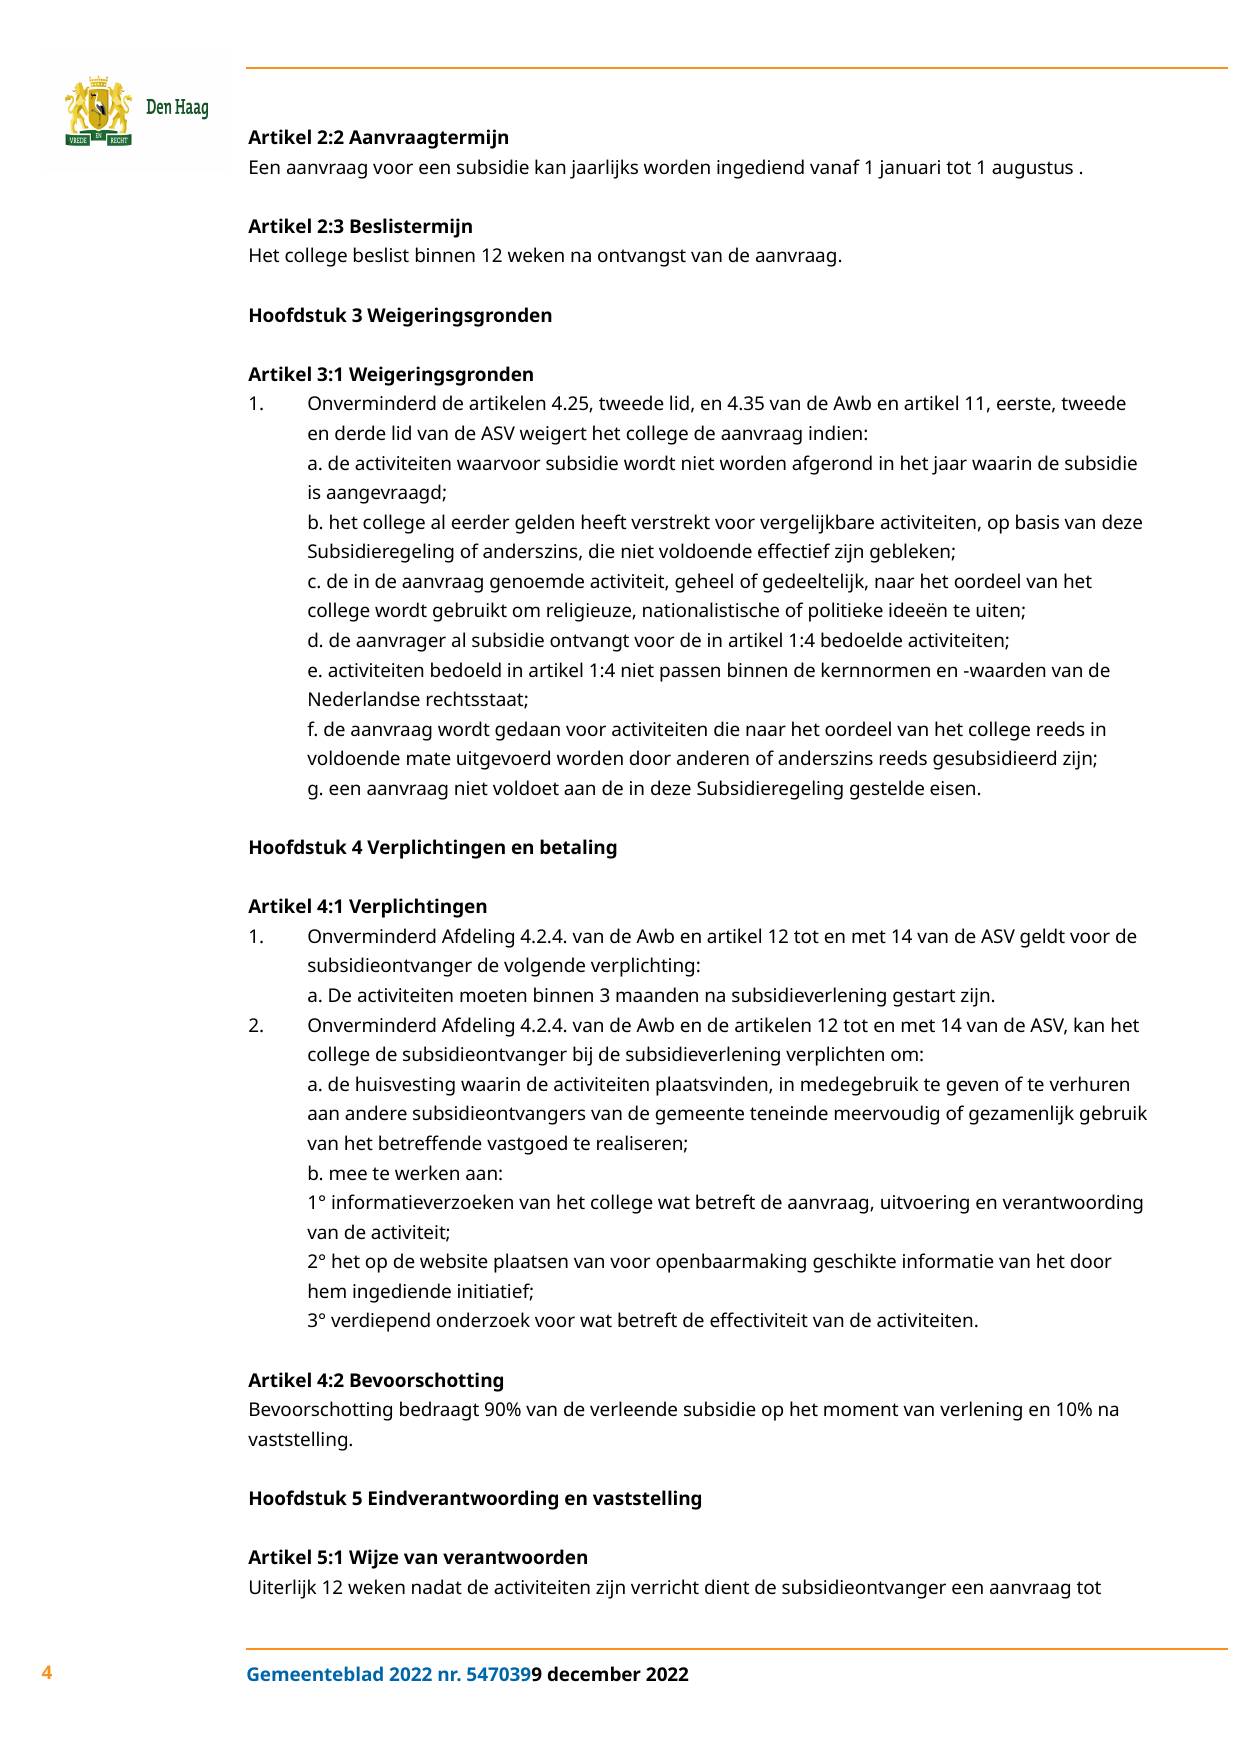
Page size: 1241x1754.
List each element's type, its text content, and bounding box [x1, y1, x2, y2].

list a. de huisvesting waarin de activiteiten plaatsvinden, in medegebruik te geven of te verhuren aan andere subsidieontvangers van de gemeente teneinde meervoudig of gezamenlijk gebruik van het betreffende vastgoed te realiseren; [248, 1071, 1152, 1156]
list a. de activiteiten waarvoor subsidie wordt niet worden afgerond in het jaar waarin de subsidie is aangevraagd; [248, 450, 1152, 505]
text Artikel 5:1 Wijze van verantwoorden [248, 1544, 1152, 1570]
text Hoofdstuk 4 Verplichtingen en betaling [248, 834, 1152, 860]
text Artikel 2:2 Aanvraagtermijn [248, 124, 1152, 150]
list b. het college al eerder gelden heeft verstrekt voor vergelijkbare activiteiten, op basis van deze Subsidieregeling of anderszins, die niet voldoende effectief zijn gebleken; [248, 509, 1152, 564]
list d. de aanvrager al subsidie ontvangt voor de in artikel 1:4 bedoelde activiteiten; [248, 627, 1152, 653]
text Bevoorschotting bedraagt 90% van de verleende subsidie op het moment van verlening en 10% na vaststelling. [248, 1396, 1152, 1452]
list g. een aanvraag niet voldoet aan de in deze Subsidieregeling gestelde eisen. [248, 775, 1152, 801]
list Onverminderd Afdeling 4.2.4. van de Awb en artikel 12 tot en met 14 van de ASV geldt voor de subsidieontvanger de volgende verplichting: [248, 923, 1152, 978]
list e. activiteiten bedoeld in artikel 1:4 niet passen binnen de kernnormen en -waarden van de Nederlandse rechtsstaat; [248, 657, 1152, 712]
list 2° het op de website plaatsen van voor openbaarmaking geschikte informatie van het door hem ingediende initiatief; [248, 1248, 1152, 1304]
text Uiterlijk 12 weken nadat de activiteiten zijn verricht dient de subsidieontvanger een aanvraag tot [248, 1574, 1152, 1600]
list 1° informatieverzoeken van het college wat betreft de aanvraag, uitvoering en verantwoording van de activiteit; [248, 1189, 1152, 1245]
text Artikel 4:1 Verplichtingen [248, 893, 1152, 919]
list b. mee te werken aan: [248, 1160, 1152, 1186]
picture [41, 47, 231, 172]
text Artikel 2:3 Beslistermijn [248, 213, 1152, 239]
text Artikel 3:1 Weigeringsgronden [248, 361, 1152, 387]
list Onverminderd de artikelen 4.25, tweede lid, en 4.35 van de Awb en artikel 11, eerste, tweede en derde lid van de ASV weigert het college de aanvraag indien: [248, 391, 1152, 446]
text Hoofdstuk 5 Eindverantwoording en vaststelling [248, 1485, 1152, 1511]
text Het college beslist binnen 12 weken na ontvangst van de aanvraag. [248, 243, 1152, 268]
list 3° verdiepend onderzoek voor wat betreft de effectiviteit van de activiteiten. [248, 1308, 1152, 1333]
text Een aanvraag voor een subsidie kan jaarlijks worden ingediend vanaf 1 januari tot 1 augustus . [248, 154, 1152, 180]
list Onverminderd Afdeling 4.2.4. van de Awb en de artikelen 12 tot en met 14 van de ASV, kan het college de subsidieontvanger bij de subsidieverlening verplichten om: [248, 1012, 1152, 1067]
list f. de aanvraag wordt gedaan voor activiteiten die naar het oordeel van het college reeds in voldoende mate uitgevoerd worden door anderen of anderszins reeds gesubsidieerd zijn; [248, 716, 1152, 771]
text Artikel 4:2 Bevoorschotting [248, 1367, 1152, 1393]
list c. de in de aanvraag genoemde activiteit, geheel of gedeeltelijk, naar het oordeel van het college wordt gebruikt om religieuze, nationalistische of politieke ideeën te uiten; [248, 568, 1152, 623]
text Hoofdstuk 3 Weigeringsgronden [248, 302, 1152, 328]
list a. De activiteiten moeten binnen 3 maanden na subsidieverlening gestart zijn. [248, 982, 1152, 1008]
